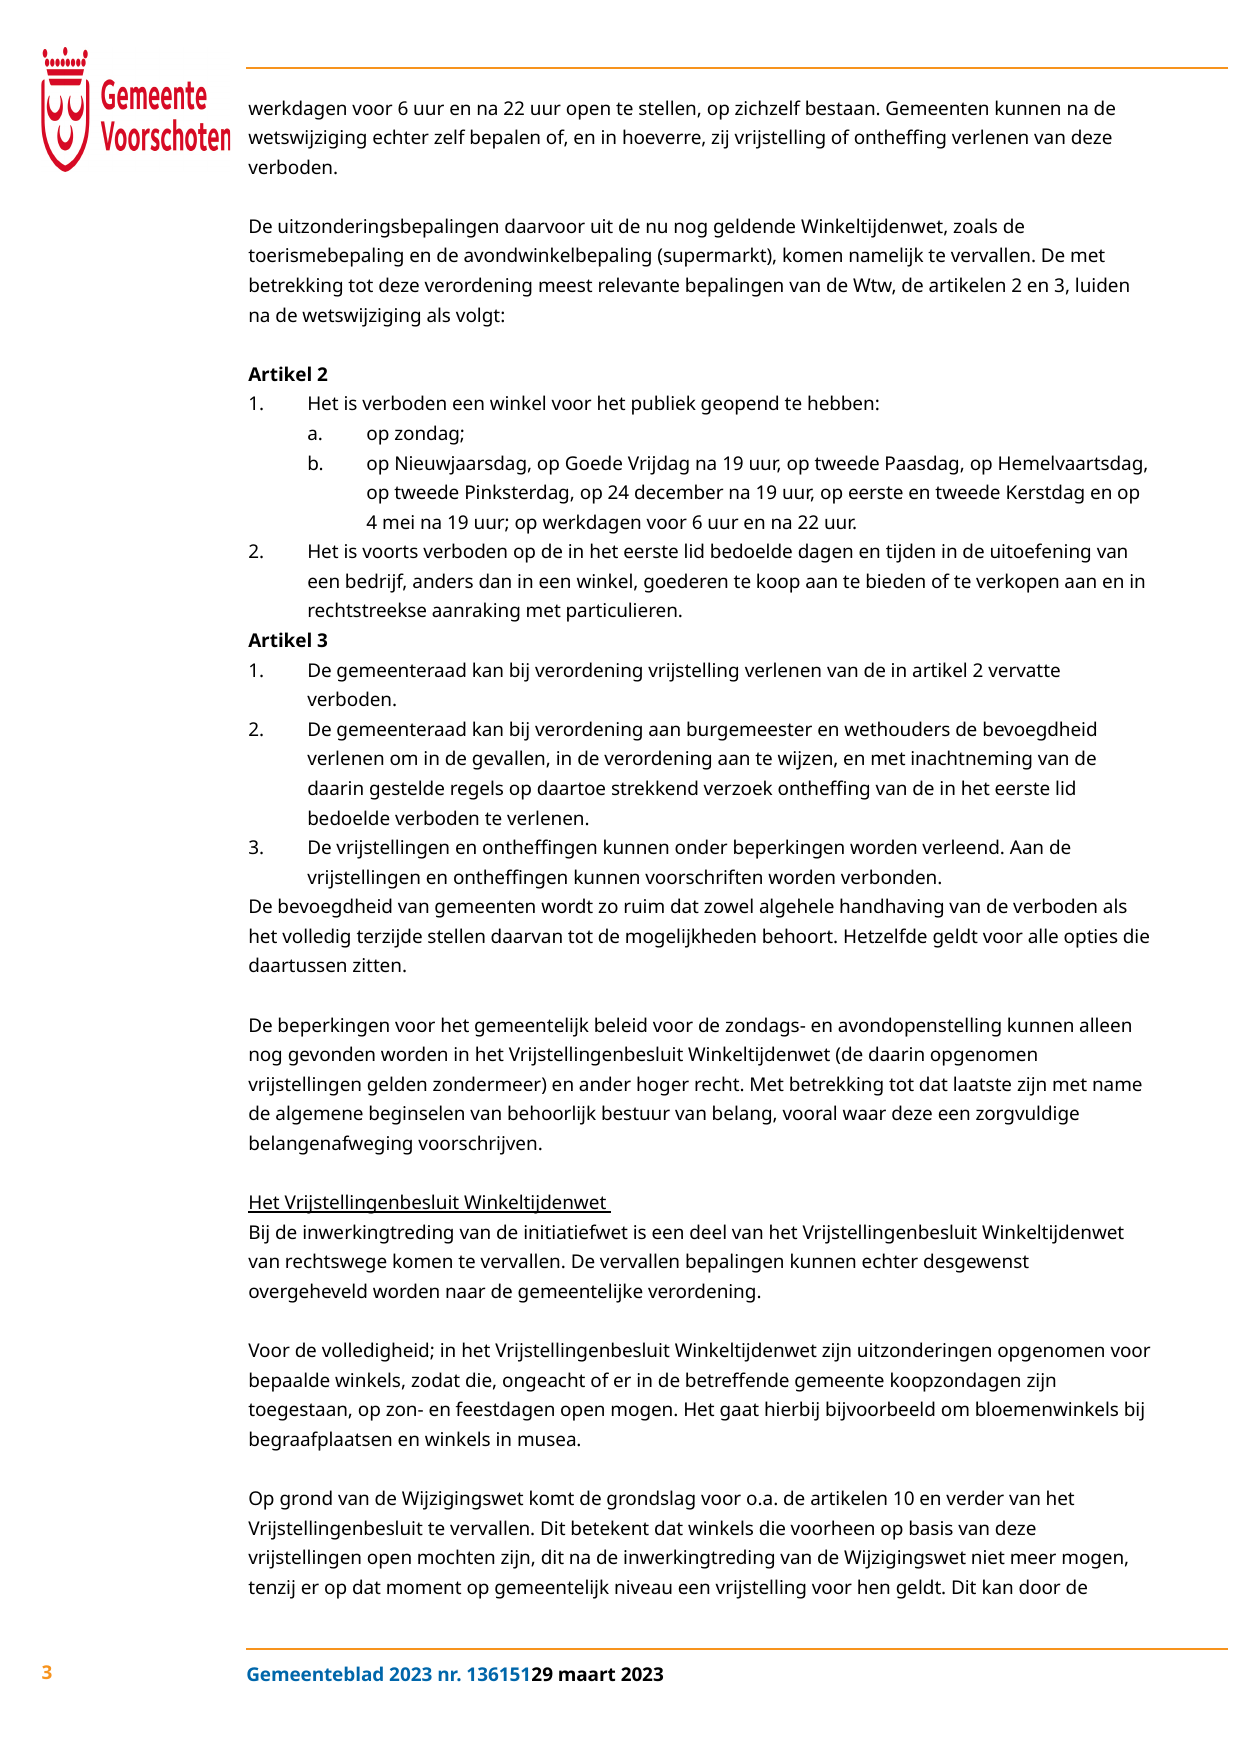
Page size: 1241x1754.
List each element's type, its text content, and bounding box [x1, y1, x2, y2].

text De bevoegdheid van gemeenten wordt zo ruim dat zowel algehele handhaving van de verboden als het volledig terzijde stellen daarvan tot de mogelijkheden behoort. Hetzelfde geldt voor alle opties die daartussen zitten. [248, 893, 1152, 978]
list De vrijstellingen en ontheffingen kunnen onder beperkingen worden verleend. Aan de vrijstellingen en ontheffingen kunnen voorschriften worden verbonden. [248, 834, 1152, 890]
list Het is voorts verboden op de in het eerste lid bedoelde dagen en tijden in de uitoefening van een bedrijf, anders dan in een winkel, goederen te koop aan te bieden of te verkopen aan en in rechtstreekse aanraking met particulieren. [248, 538, 1152, 623]
text Het Vrijstellingenbesluit Winkeltijdenwet [248, 1189, 1152, 1215]
text Op grond van de Wijzigingswet komt de grondslag voor o.a. de artikelen 10 en verder van het Vrijstellingenbesluit te vervallen. Dit betekent dat winkels die voorheen op basis van deze vrijstellingen open mochten zijn, dit na de inwerkingtreding van de Wijzigingswet niet meer mogen, tenzij er op dat moment op gemeentelijk niveau een vrijstelling voor hen geldt. Dit kan door de [248, 1485, 1152, 1600]
picture [41, 47, 231, 172]
text De beperkingen voor het gemeentelijk beleid voor de zondags- en avondopenstelling kunnen alleen nog gevonden worden in het Vrijstellingenbesluit Winkeltijdenwet (de daarin opgenomen vrijstellingen gelden zondermeer) en ander hoger recht. Met betrekking tot dat laatste zijn met name de algemene beginselen van behoorlijk bestuur van belang, vooral waar deze een zorgvuldige belangenafweging voorschrijven. [248, 1012, 1152, 1156]
text Artikel 3 [248, 627, 1152, 653]
list op Nieuwjaarsdag, op Goede Vrijdag na 19 uur, op tweede Paasdag, op Hemelvaartsdag, op tweede Pinksterdag, op 24 december na 19 uur, op eerste en tweede Kerstdag en op 4 mei na 19 uur; op werkdagen voor 6 uur en na 22 uur. [307, 450, 1152, 535]
text werkdagen voor 6 uur en na 22 uur open te stellen, op zichzelf bestaan. Gemeenten kunnen na de wetswijziging echter zelf bepalen of, en in hoeverre, zij vrijstelling of ontheffing verlenen van deze verboden. [248, 95, 1152, 180]
list op zondag; [307, 420, 1152, 446]
text Voor de volledigheid; in het Vrijstellingenbesluit Winkeltijdenwet zijn uitzonderingen opgenomen voor bepaalde winkels, zodat die, ongeacht of er in de betreffende gemeente koopzondagen zijn toegestaan, op zon- en feestdagen open mogen. Het gaat hierbij bijvoorbeeld om bloemenwinkels bij begraafplaatsen en winkels in musea. [248, 1337, 1152, 1452]
text Artikel 2 [248, 361, 1152, 387]
list Het is verboden een winkel voor het publiek geopend te hebben: [248, 391, 1152, 416]
list De gemeenteraad kan bij verordening vrijstelling verlenen van de in artikel 2 vervatte verboden. [248, 657, 1152, 712]
list De gemeenteraad kan bij verordening aan burgemeester en wethouders de bevoegdheid verlenen om in de gevallen, in de verordening aan te wijzen, en met inachtneming van de daarin gestelde regels op daartoe strekkend verzoek ontheffing van de in het eerste lid bedoelde verboden te verlenen. [248, 716, 1152, 831]
text Bij de inwerkingtreding van de initiatiefwet is een deel van het Vrijstellingenbesluit Winkeltijdenwet van rechtswege komen te vervallen. De vervallen bepalingen kunnen echter desgewenst overgeheveld worden naar de gemeentelijke verordening. [248, 1219, 1152, 1304]
text De uitzonderingsbepalingen daarvoor uit de nu nog geldende Winkeltijdenwet, zoals de toerismebepaling en de avondwinkelbepaling (supermarkt), komen namelijk te vervallen. De met betrekking tot deze verordening meest relevante bepalingen van de Wtw, de artikelen 2 en 3, luiden na de wetswijziging als volgt: [248, 213, 1152, 328]
